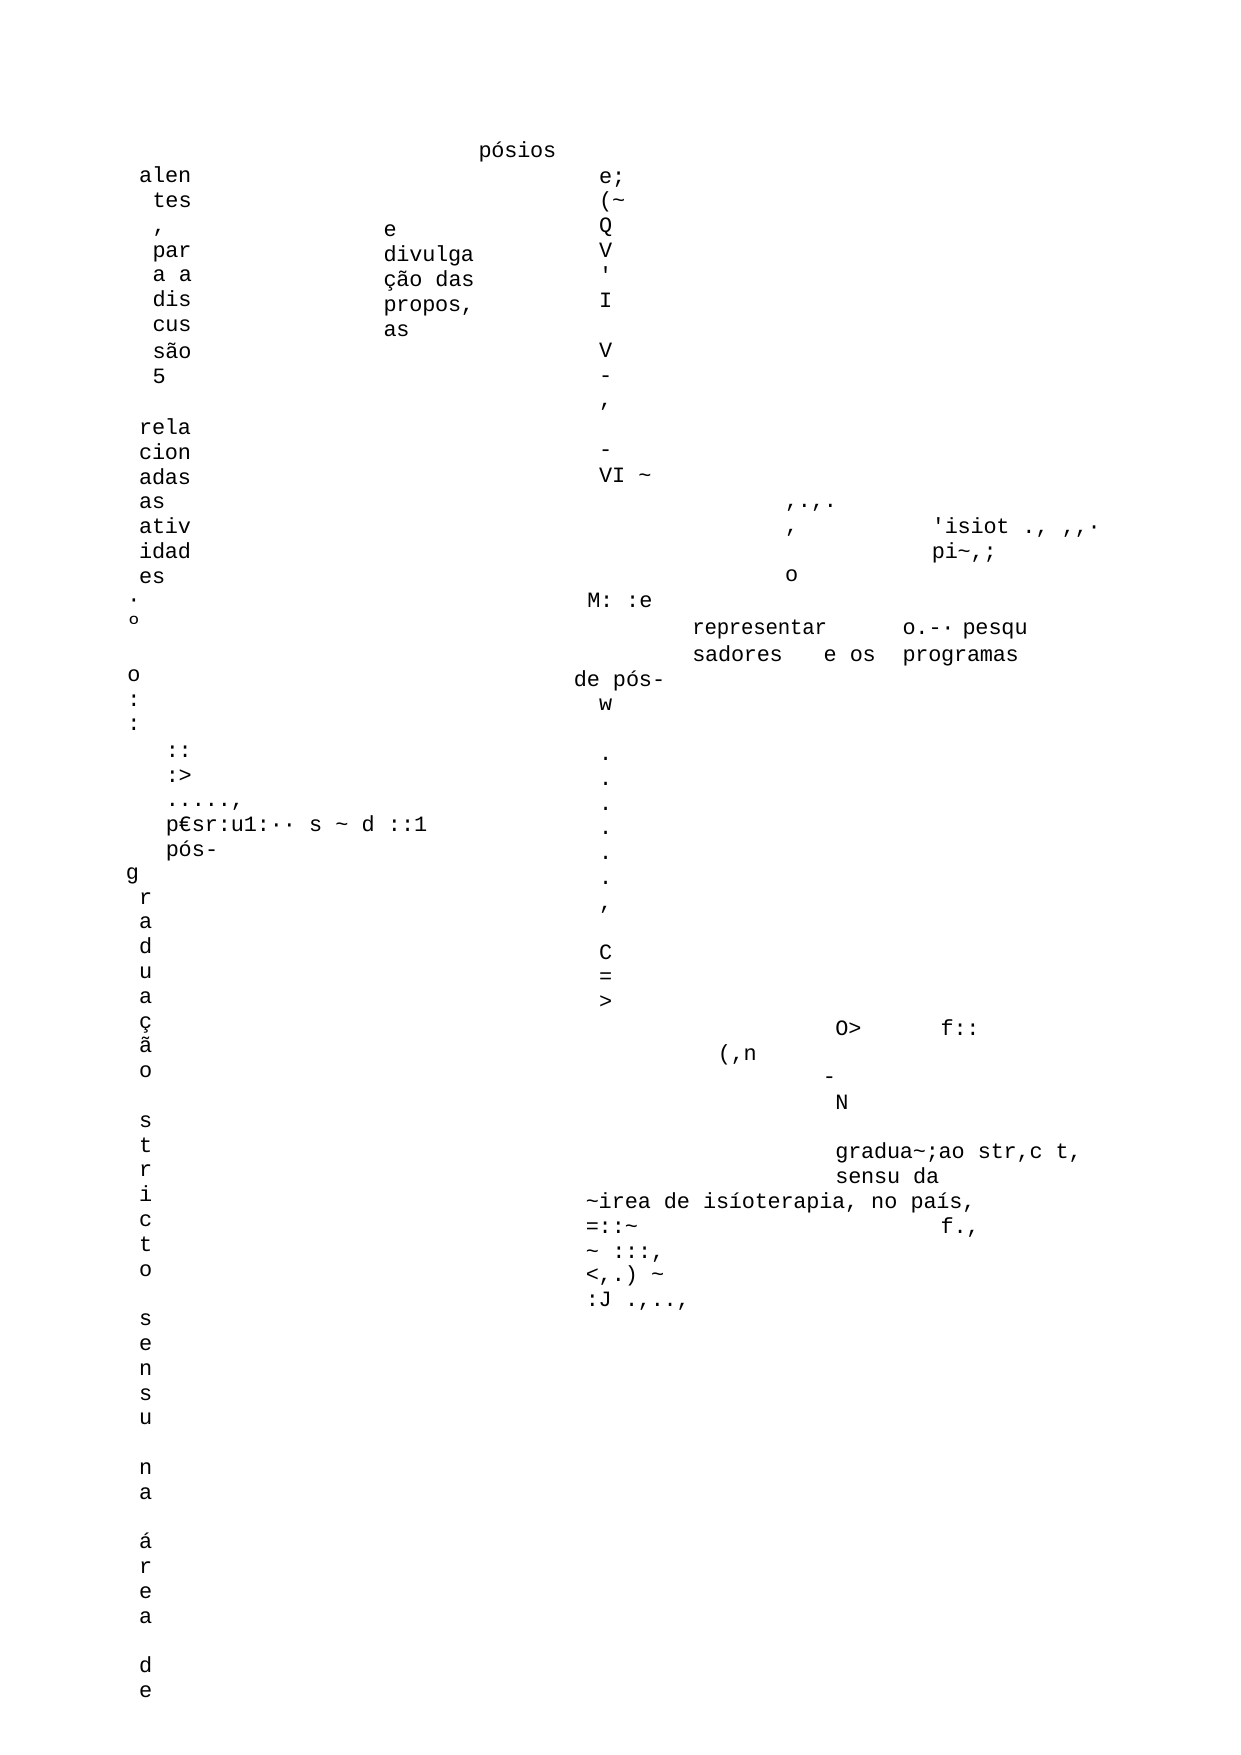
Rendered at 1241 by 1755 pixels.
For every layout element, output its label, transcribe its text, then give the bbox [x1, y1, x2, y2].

text O> f:: [835, 1016, 1109, 1040]
text VI ~ [599, 463, 1109, 488]
text ~ :::, [586, 1238, 1109, 1263]
text semin~1.-iov, s·rripósios e equí [478, 139, 527, 164]
text ~irea de isíoterapia, no país, [586, 1189, 1109, 1213]
text e divulgação das propos,as [383, 218, 481, 342]
text alentes , para a discussão 5 [139, 164, 199, 390]
text 'isiot ., ,,·pi~,; [932, 516, 1109, 565]
text <,.) ~ [586, 1263, 1109, 1288]
text ....., p€sr:u1:·· s ~ d ::1 pós- [166, 787, 481, 861]
text M: :e representar o.-· pesqu sadores e os programas de pós- [574, 587, 1046, 693]
text ,.,., o [785, 488, 789, 587]
text - [574, 1065, 1084, 1090]
text :J .,.., [586, 1288, 1109, 1313]
text :::> [166, 737, 199, 787]
text =::~ f., [586, 1213, 1109, 1238]
text graduação stricto sensu na área de e;(~ [586, 139, 630, 214]
text (,n [574, 1040, 901, 1065]
text N gradua~;ao str,c t, sensu da [835, 1090, 1109, 1189]
text relacionadas as atividades [139, 415, 199, 588]
